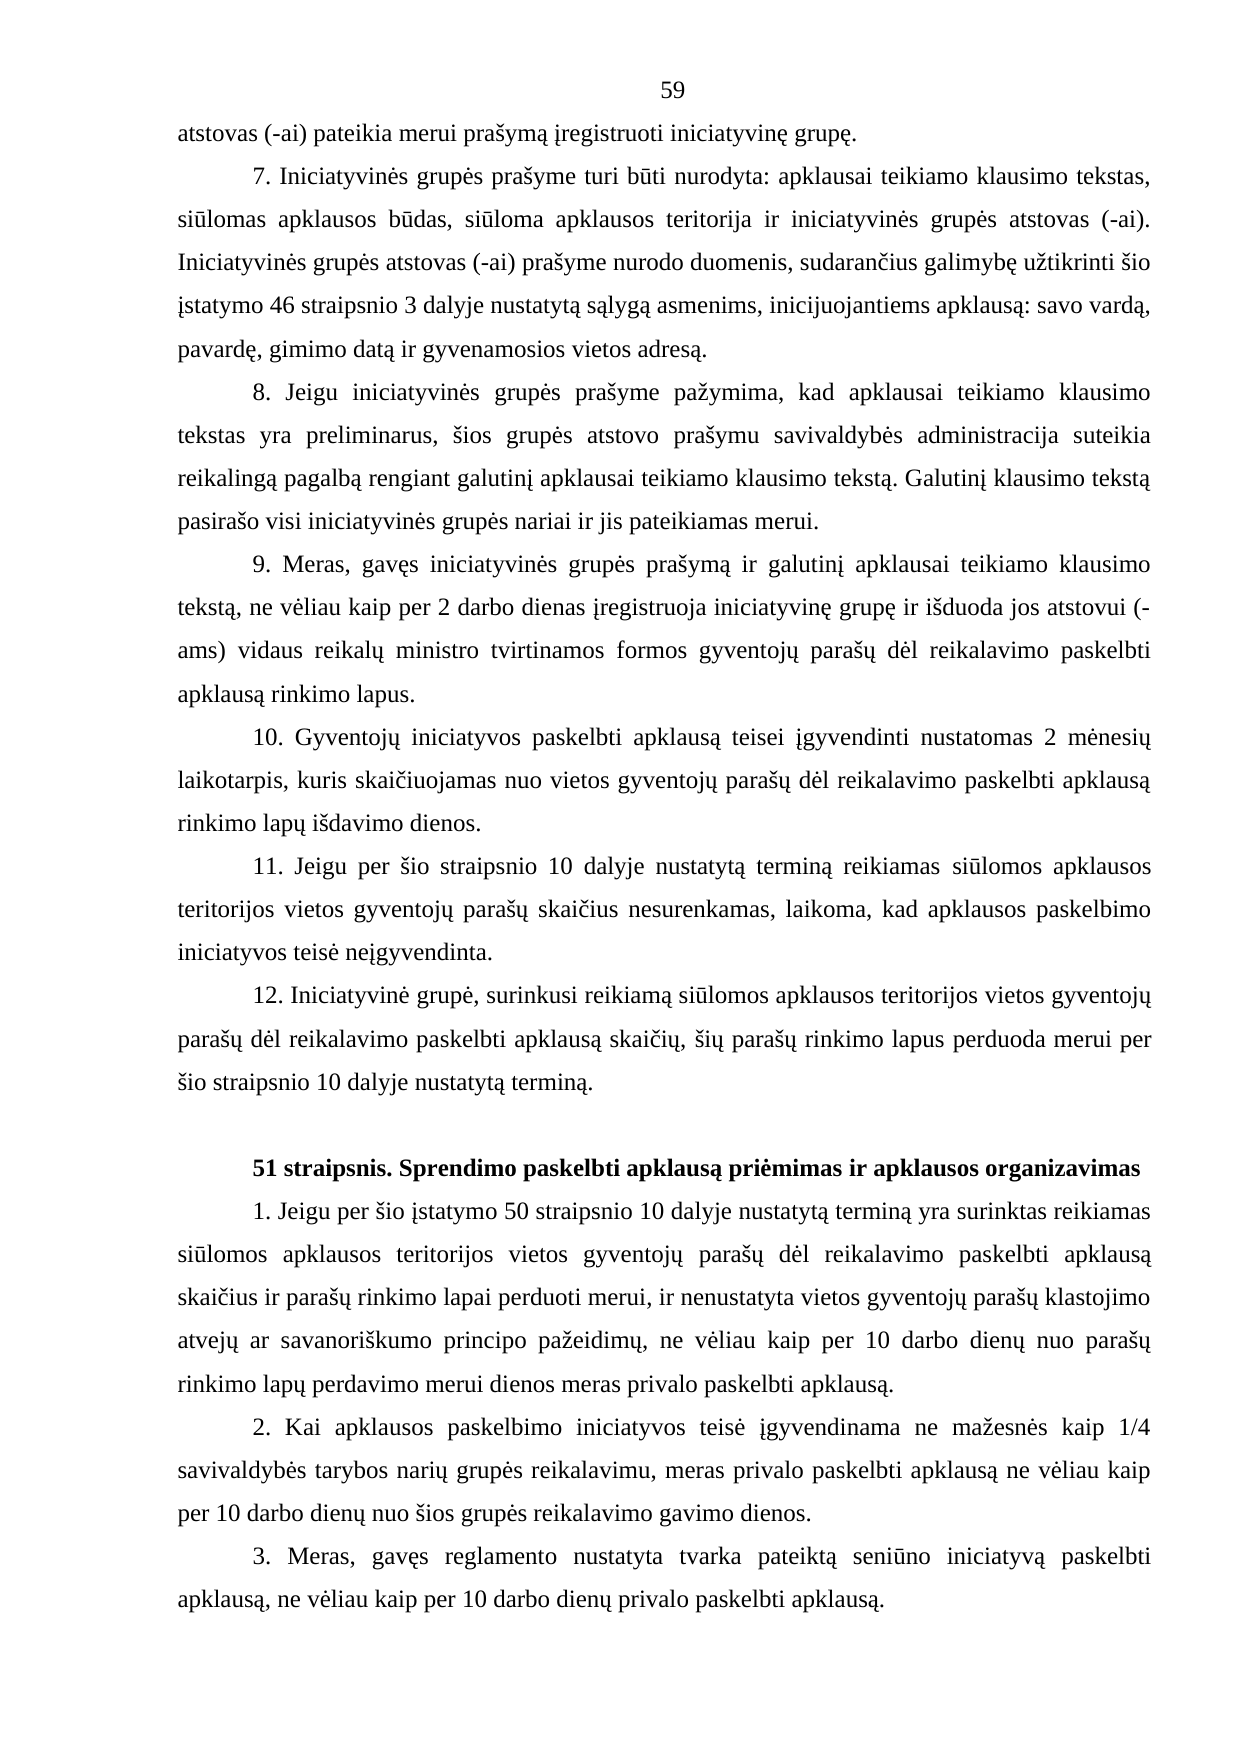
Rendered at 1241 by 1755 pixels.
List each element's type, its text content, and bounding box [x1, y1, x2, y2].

text 9. Meras, gavęs iniciatyvinės grupės prašymą ir galutinį apklausai teikiamo klausimo tekstą, ne vėliau kaip per 2 darbo dienas įregistruoja iniciatyvinę grupę ir išduoda jos atstovui (-ams) vidaus reikalų ministro tvirtinamos formos gyventojų parašų dėl reikalavimo paskelbti apklausą rinkimo lapus. [177, 549, 1152, 707]
text 11. Jeigu per šio straipsnio 10 dalyje nustatytą terminą reikiamas siūlomos apklausos teritorijos vietos gyventojų parašų skaičius nesurenkamas, laikoma, kad apklausos paskelbimo iniciatyvos teisė neįgyvendinta. [177, 851, 1152, 966]
text 3. Meras, gavęs reglamento nustatyta tvarka pateiktą seniūno iniciatyvą paskelbti apklausą, ne vėliau kaip per 10 darbo dienų privalo paskelbti apklausą. [177, 1541, 1152, 1613]
text 2. Kai apklausos paskelbimo iniciatyvos teisė įgyvendinama ne mažesnės kaip 1/4 savivaldybės tarybos narių grupės reikalavimu, meras privalo paskelbti apklausą ne vėliau kaip per 10 darbo dienų nuo šios grupės reikalavimo gavimo dienos. [177, 1412, 1152, 1527]
text 8. Jeigu iniciatyvinės grupės prašyme pažymima, kad apklausai teikiamo klausimo tekstas yra preliminarus, šios grupės atstovo prašymu savivaldybės administracija suteikia reikalingą pagalbą rengiant galutinį apklausai teikiamo klausimo tekstą. Galutinį klausimo tekstą pasirašo visi iniciatyvinės grupės nariai ir jis pateikiamas merui. [177, 377, 1152, 535]
text 1. Jeigu per šio įstatymo 50 straipsnio 10 dalyje nustatytą terminą yra surinktas reikiamas siūlomos apklausos teritorijos vietos gyventojų parašų dėl reikalavimo paskelbti apklausą skaičius ir parašų rinkimo lapai perduoti merui, ir nenustatyta vietos gyventojų parašų klastojimo atvejų ar savanoriškumo principo pažeidimų, ne vėliau kaip per 10 darbo dienų nuo parašų rinkimo lapų perdavimo merui dienos meras privalo paskelbti apklausą. [177, 1196, 1152, 1397]
text atstovas (-ai) pateikia merui prašymą įregistruoti iniciatyvinę grupę. [177, 118, 1152, 147]
text 12. Iniciatyvinė grupė, surinkusi reikiamą siūlomos apklausos teritorijos vietos gyventojų parašų dėl reikalavimo paskelbti apklausą skaičių, šių parašų rinkimo lapus perduoda merui per šio straipsnio 10 dalyje nustatytą terminą. [177, 981, 1152, 1096]
text 51 straipsnis. Sprendimo paskelbti apklausą priėmimas ir apklausos organizavimas [177, 1153, 1152, 1182]
text 7. Iniciatyvinės grupės prašyme turi būti nurodyta: apklausai teikiamo klausimo tekstas, siūlomas apklausos būdas, siūloma apklausos teritorija ir iniciatyvinės grupės atstovas (-ai). Iniciatyvinės grupės atstovas (-ai) prašyme nurodo duomenis, sudarančius galimybę užtikrinti šio įstatymo 46 straipsnio 3 dalyje nustatytą sąlygą asmenims, inicijuojantiems apklausą: savo vardą, pavardę, gimimo datą ir gyvenamosios vietos adresą. [177, 161, 1152, 362]
text 10. Gyventojų iniciatyvos paskelbti apklausą teisei įgyvendinti nustatomas 2 mėnesių laikotarpis, kuris skaičiuojamas nuo vietos gyventojų parašų dėl reikalavimo paskelbti apklausą rinkimo lapų išdavimo dienos. [177, 722, 1152, 837]
